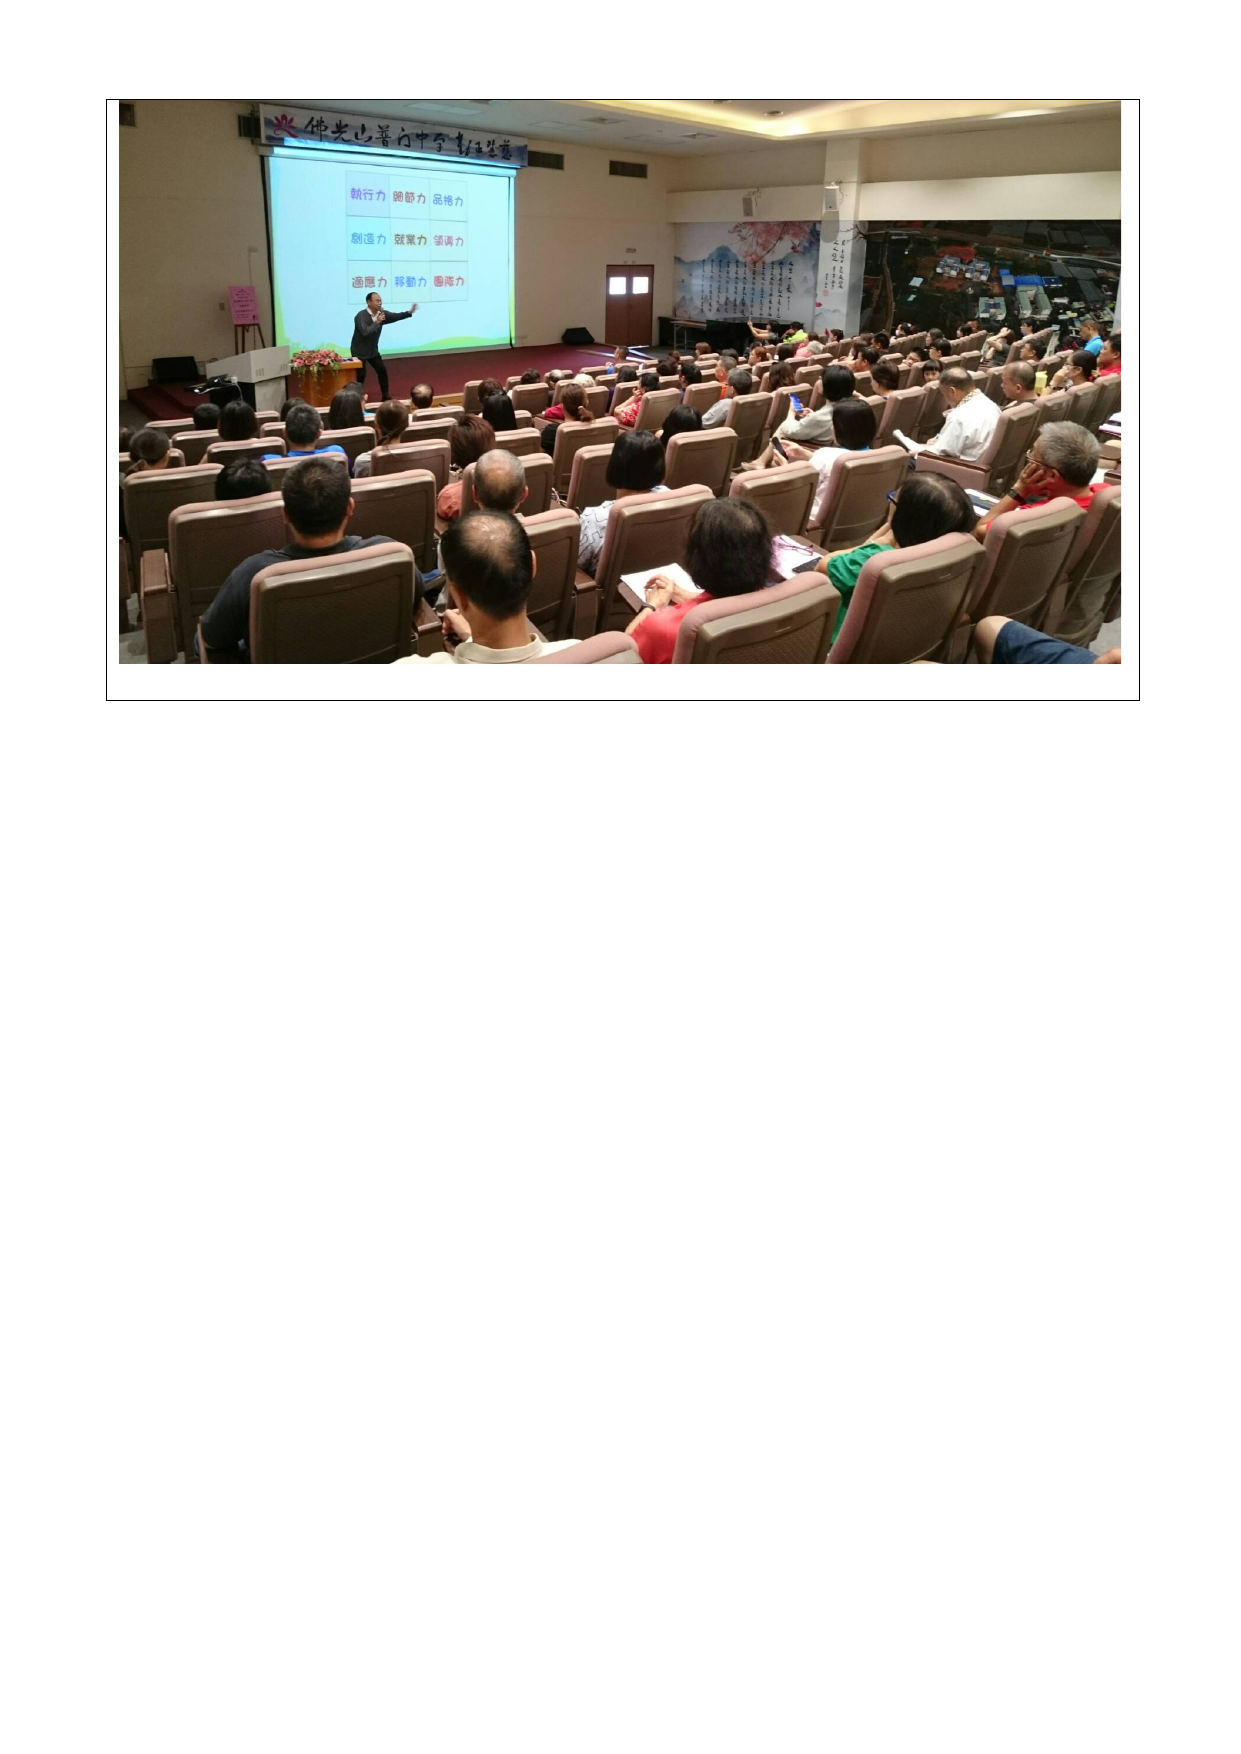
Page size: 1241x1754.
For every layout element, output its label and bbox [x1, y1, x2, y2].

picture [119, 100, 1122, 664]
table_cell [107, 100, 1139, 700]
